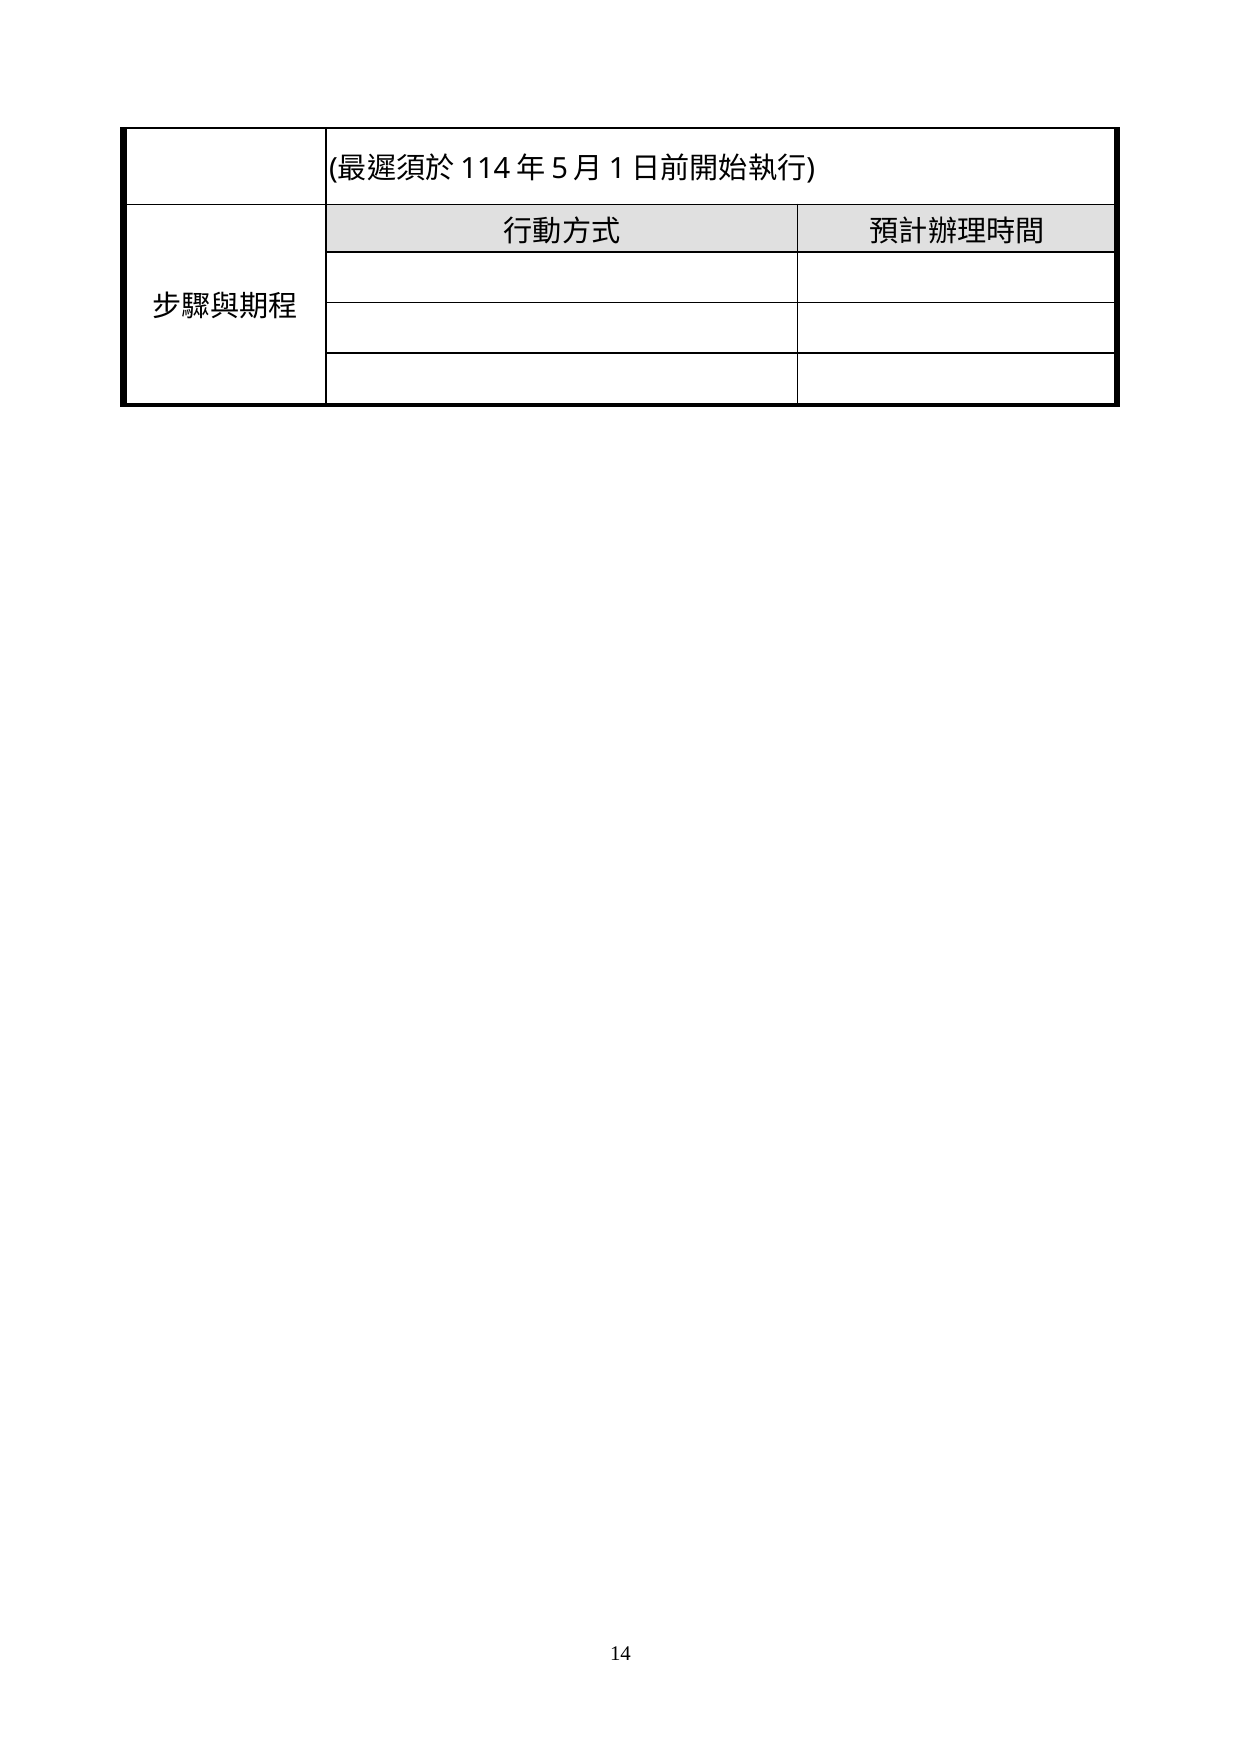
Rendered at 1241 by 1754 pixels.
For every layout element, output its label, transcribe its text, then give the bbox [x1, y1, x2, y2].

table_cell [327, 303, 797, 352]
table_cell [127, 129, 325, 203]
table_cell 步驟與期程 [127, 205, 325, 402]
table_cell [798, 354, 1114, 402]
table_cell 行動方式 [327, 205, 797, 251]
table_cell 預計辦理時間 [798, 205, 1114, 251]
table_cell [327, 354, 797, 402]
table_cell (最遲須於114年5月1日前開始執行) [327, 129, 1114, 203]
table_cell [327, 253, 797, 301]
table_cell [798, 253, 1114, 301]
table_cell [798, 303, 1114, 352]
